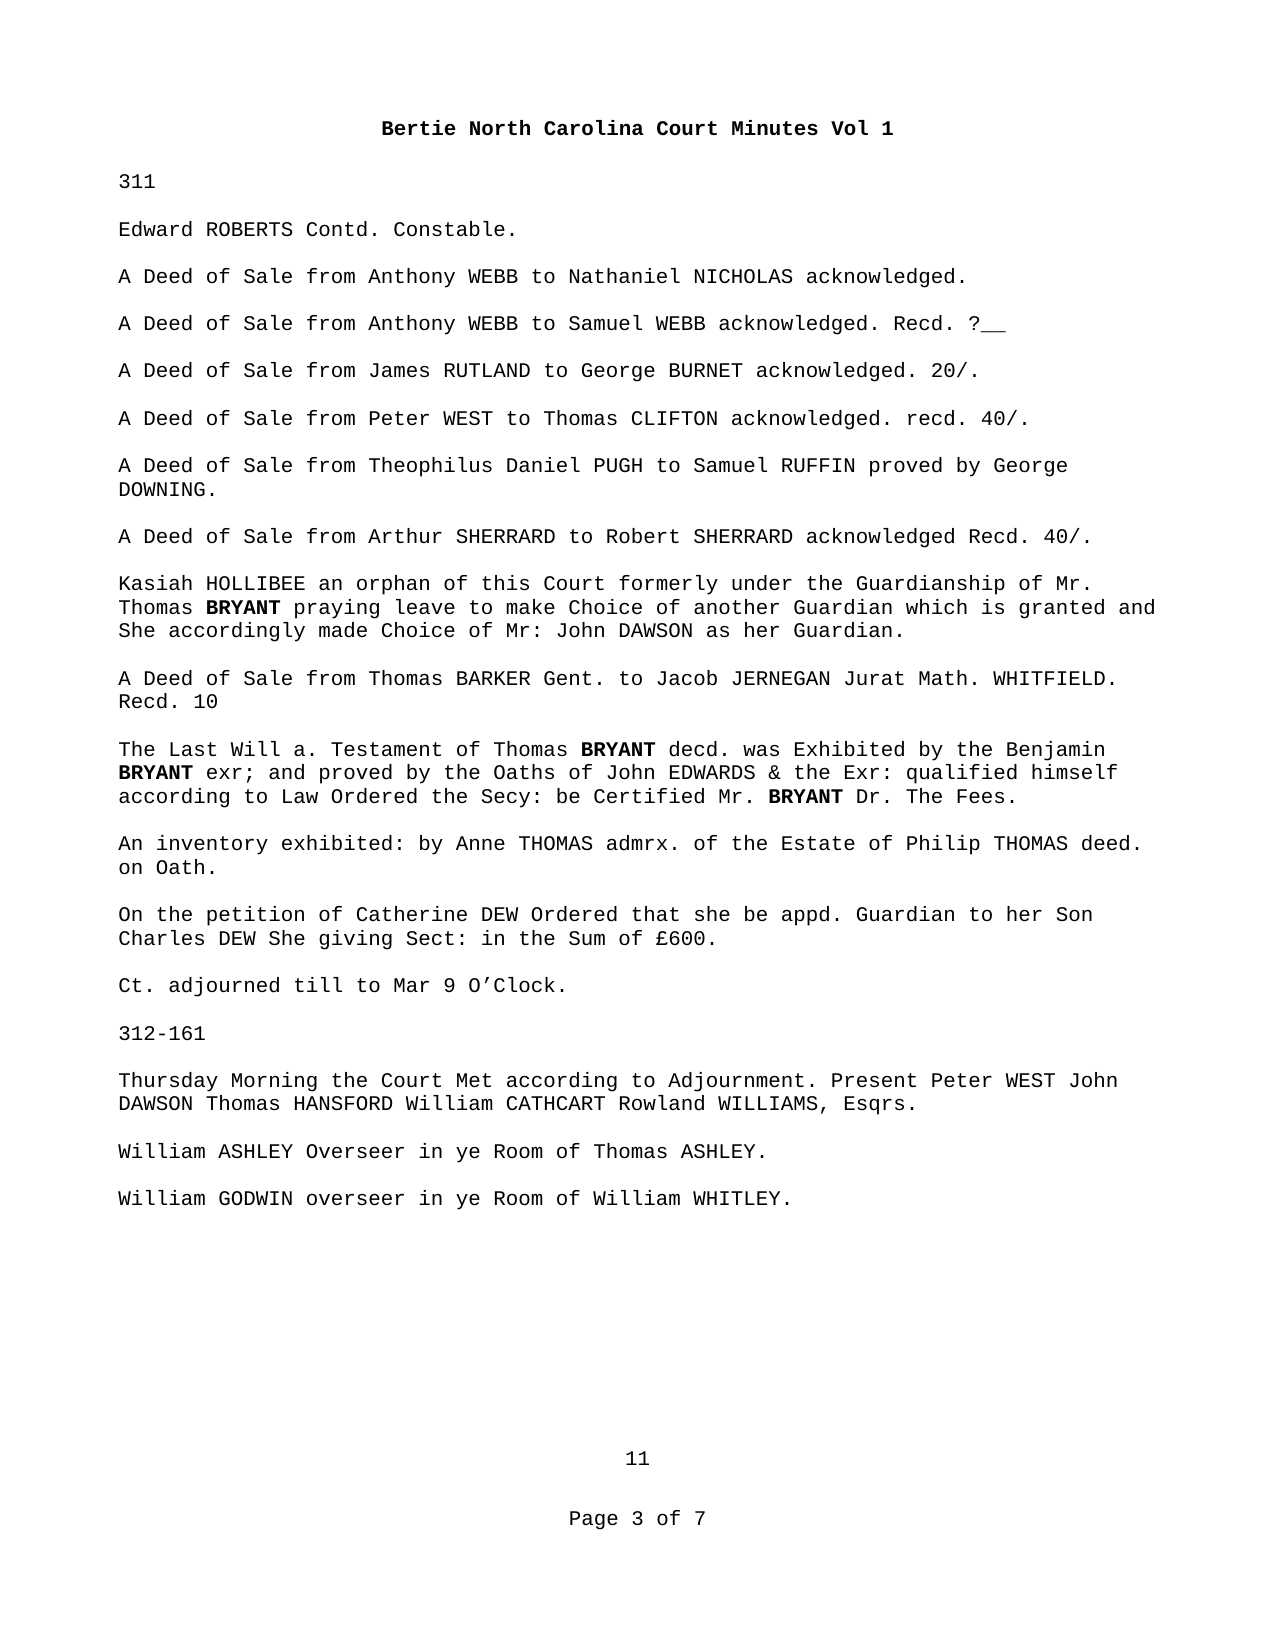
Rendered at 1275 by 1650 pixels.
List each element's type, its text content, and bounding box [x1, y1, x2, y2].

text A Deed of Sale from Peter WEST to Thomas CLIFTON acknowledged. recd. 40/. [118, 408, 1157, 431]
text Ct. adjourned till to Mar 9 O’Clock. [118, 975, 1157, 999]
text William GODWIN overseer in ye Room of William WHITLEY. [118, 1188, 1157, 1212]
text A Deed of Sale from Thomas BARKER Gent. to Jacob JERNEGAN Jurat Math. WHITFIELD. Recd. 10 [118, 668, 1157, 715]
text A Deed of Sale from Anthony WEBB to Nathaniel NICHOLAS acknowledged. [118, 266, 1157, 289]
text 312-161 [118, 1022, 1157, 1046]
text 311 [118, 171, 1157, 195]
text 11 [118, 1448, 1157, 1472]
text The Last Will a. Testament of Thomas BRYANT decd. was Exhibited by the Benjamin BRYANT exr; and proved by the Oaths of John EDWARDS & the Exr: qualified himself according to Law Ordered the Secy: be Certified Mr. BRYANT Dr. The Fees. [118, 739, 1157, 810]
text A Deed of Sale from James RUTLAND to George BURNET acknowledged. 20/. [118, 360, 1157, 384]
text William ASHLEY Overseer in ye Room of Thomas ASHLEY. [118, 1141, 1157, 1164]
text Kasiah HOLLIBEE an orphan of this Court formerly under the Guardianship of Mr. Thomas BRYANT praying leave to make Choice of another Guardian which is granted and She accordingly made Choice of Mr: John DAWSON as her Guardian. [118, 573, 1157, 644]
text Edward ROBERTS Contd. Constable. [118, 218, 1157, 242]
text On the petition of Catherine DEW Ordered that she be appd. Guardian to her Son Charles DEW She giving Sect: in the Sum of £600. [118, 904, 1157, 952]
text Thursday Morning the Court Met according to Adjournment. Present Peter WEST John DAWSON Thomas HANSFORD William CATHCART Rowland WILLIAMS, Esqrs. [118, 1070, 1157, 1117]
text A Deed of Sale from Anthony WEBB to Samuel WEBB acknowledged. Recd. ?__ [118, 313, 1157, 337]
text An inventory exhibited: by Anne THOMAS admrx. of the Estate of Philip THOMAS deed. on Oath. [118, 833, 1157, 881]
text A Deed of Sale from Arthur SHERRARD to Robert SHERRARD acknowledged Recd. 40/. [118, 526, 1157, 549]
text A Deed of Sale from Theophilus Daniel PUGH to Samuel RUFFIN proved by George DOWNING. [118, 455, 1157, 502]
